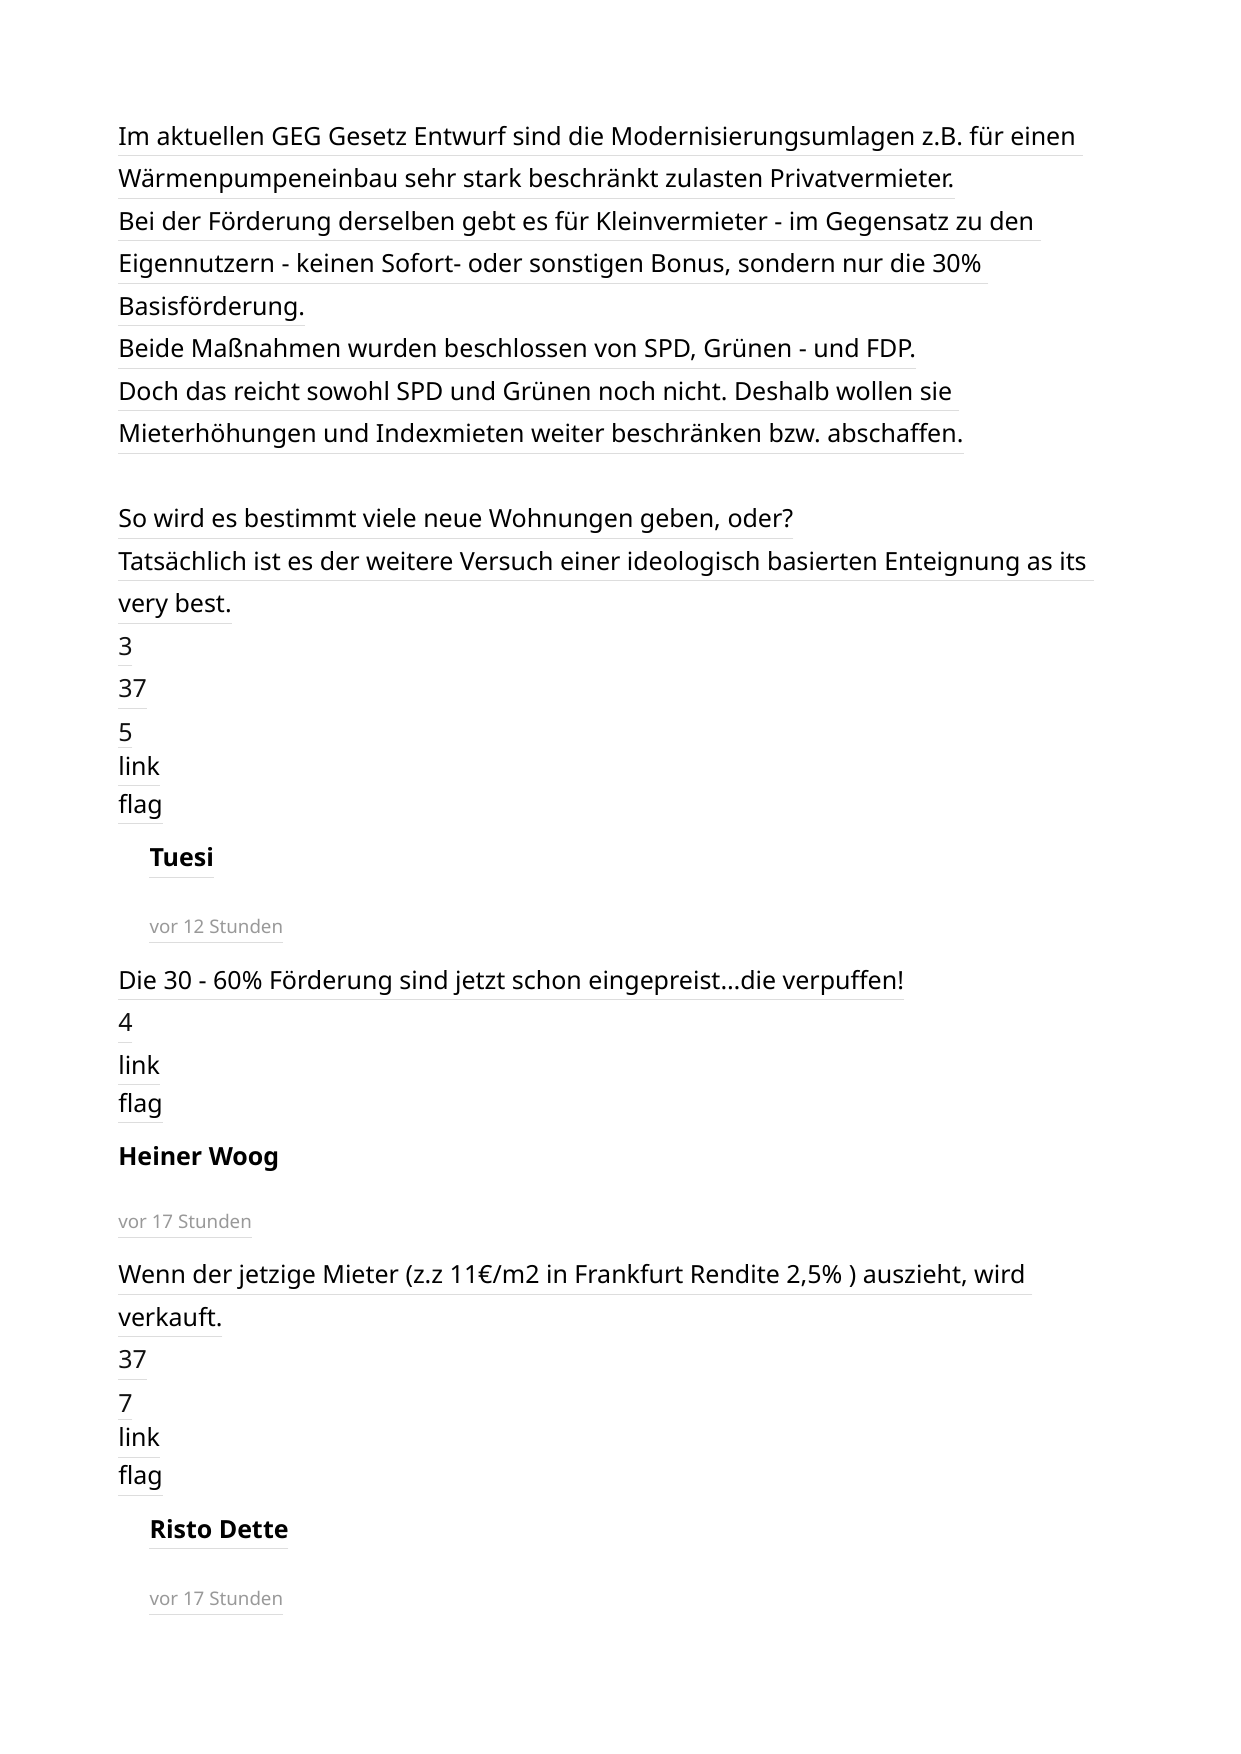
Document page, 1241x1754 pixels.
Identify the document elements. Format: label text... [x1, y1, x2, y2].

text Im aktuellen GEG Gesetz Entwurf sind die Modernisierungsumlagen z.B. für einen Wärmenpumpeneinbau sehr stark beschränkt zulasten Privatvermieter. Bei der Förderung derselben gebt es für Kleinvermieter - im Gegensatz zu den Eigennutzern - keinen Sofort- oder sonstigen Bonus, sondern nur die 30% Basisförderung. Beide Maßnahmen wurden beschlossen von SPD, Grünen - und FDP. Doch das reicht sowohl SPD und Grünen noch nicht. Deshalb wollen sie Mieterhöhungen und Indexmieten weiter beschränken bzw. abschaffen. So wird es bestimmt viele neue Wohnungen geben, oder? Tatsächlich ist es der weitere Versuch einer ideologisch basierten Enteignung as its very best. [118, 118, 1122, 624]
text vor 17 Stunden [118, 1208, 1117, 1238]
text 7 [118, 1384, 1122, 1420]
text 4 [118, 1005, 1122, 1043]
text 37 [118, 1342, 1122, 1380]
text vor 12 Stunden [149, 914, 1117, 943]
text 37 [118, 671, 1122, 709]
text link [118, 1420, 1122, 1458]
text 3 [118, 628, 1122, 666]
text 5 [118, 713, 1122, 748]
text Heiner Woog [118, 1139, 1122, 1173]
text flag [118, 786, 1122, 824]
text Die 30 - 60% Förderung sind jetzt schon eingepreist…die verpuffen! [118, 962, 1122, 1000]
text vor 17 Stunden [149, 1585, 1117, 1615]
text Risto Dette [149, 1511, 1122, 1549]
text Tuesi [149, 840, 1122, 878]
text Wenn der jetzige Mieter (z.z 11€/m2 in Frankfurt Rendite 2,5% ) auszieht, wird verkauft. [118, 1257, 1122, 1337]
text link [118, 748, 1122, 786]
text flag [118, 1085, 1122, 1123]
text link [118, 1047, 1122, 1085]
text flag [118, 1458, 1122, 1496]
